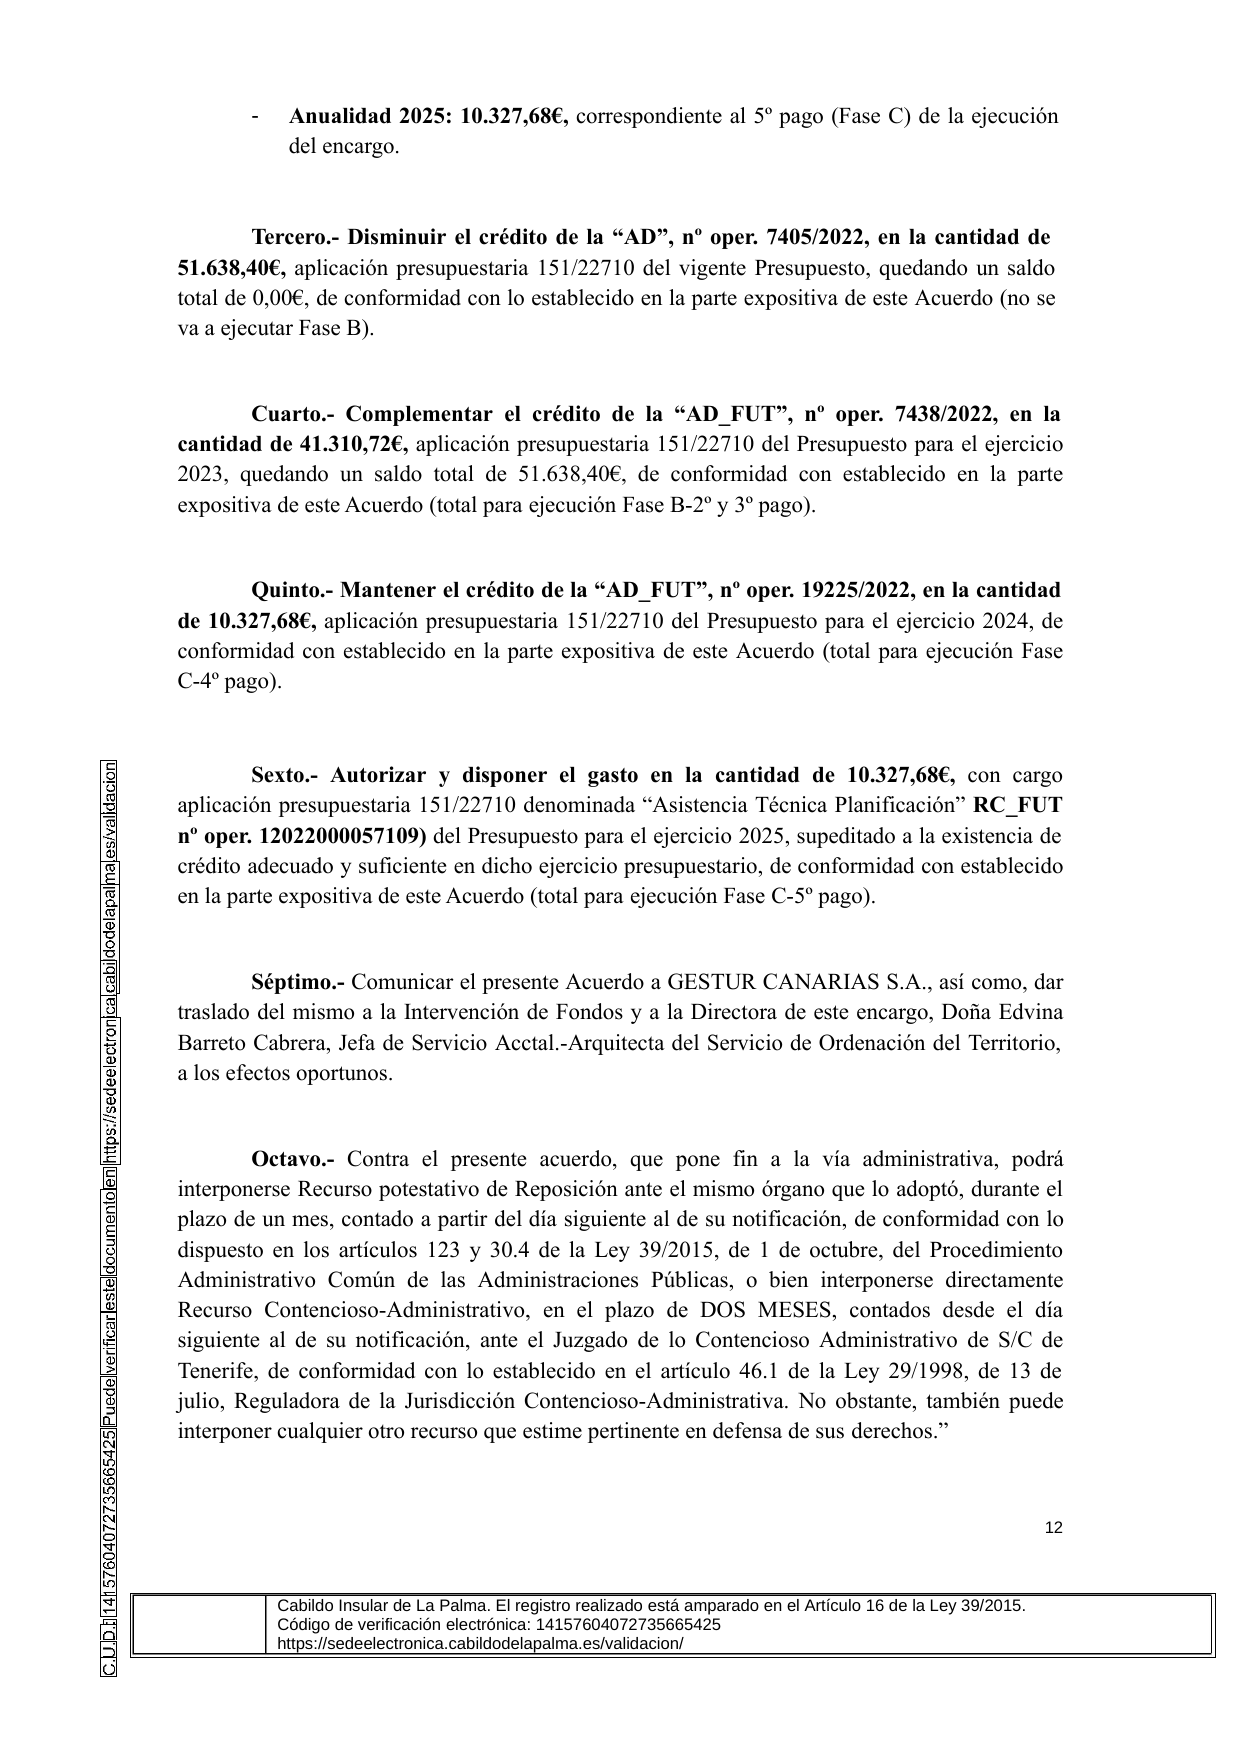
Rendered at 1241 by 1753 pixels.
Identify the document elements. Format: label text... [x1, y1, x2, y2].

text crédito adecuado y suficiente en dicho ejercicio presupuestario, de conformidad con establecido [177, 853, 1088, 879]
text traslado del mismo a la Intervención de Fondos y a la Directora de este encargo, Doña Edvina [177, 999, 1088, 1025]
text interponerse Recurso potestativo de Reposición ante el mismo órgano que lo adoptó, durante el [177, 1176, 1088, 1201]
picture [101, 1377, 116, 1426]
text 1.638,40€, aplicación presupuestaria 151/22710 del vigente Presupuesto, quedando un saldo [189, 255, 1080, 280]
text de 10.327,68€, aplicación presupuestaria 151/22710 del Presupuesto para el ejercicio 2024, de [177, 608, 1088, 633]
text 12 [1044, 1518, 1088, 1537]
text a los efectos oportunos. [177, 1060, 1088, 1086]
text plazo de un mes, contado a partir del día siguiente al de su notificación, de conformidad con lo [177, 1206, 1088, 1232]
text cantidad de 41.310,72€, aplicación presupuestaria 151/22710 del Presupuesto para el ejercicio [177, 431, 1088, 457]
text 023, quedando un saldo total de 51.638,40€, de conformidad con establecido en la parte [189, 462, 1088, 487]
text - [251, 103, 283, 128]
picture [101, 814, 116, 861]
picture [101, 961, 116, 995]
text julio, Reguladora de la Jurisdicción Contencioso-Administrativa. No obstante, también puede [177, 1388, 1088, 1414]
text del encargo. [288, 133, 425, 159]
text Código de verificación electrónica: 14157604072735665425 [277, 1615, 1051, 1634]
picture [101, 1596, 116, 1616]
text Sexto.- Autorizar y disponer el gasto en la cantidad de 10.327,68€, con cargo [251, 762, 1088, 788]
picture [101, 1429, 116, 1595]
text Octavo.- Contra el presente acuerdo, que pone fin a la vía administrativa, podrá [251, 1146, 1088, 1171]
text Cabildo Insular de La Palma. El registro realizado está amparado en el Artículo 16 de la Ley 39/2015. [277, 1596, 1051, 1615]
text Tenerife, de conformidad con lo establecido en el artículo 46.1 de la Ley 29/1998, de 13 de [177, 1358, 1088, 1383]
picture [101, 996, 116, 1017]
picture [101, 1658, 116, 1676]
text https://sedeelectronica.cabildodelapalma.es/validacion/ [277, 1634, 1051, 1653]
text siguiente al de su notificación, ante el Juzgado de lo Contencioso Administrativo de S/C de [177, 1328, 1088, 1353]
picture [101, 1642, 116, 1657]
text nº oper. 12022000057109) del Presupuesto para el ejercicio 2025, supeditado a la existencia de [177, 823, 1088, 848]
text interponer cualquier otro recurso que estime pertinente en defensa de sus derechos.” [177, 1418, 1088, 1444]
text Anualidad 2025: 10.327,68€, correspondiente al 5º pago (Fase C) de la ejecución [288, 103, 1083, 129]
text aplicación presupuestaria 151/22710 denominada “Asistencia Técnica Planificación” RC_FUT [177, 793, 1088, 818]
picture [101, 1278, 116, 1311]
picture [101, 1313, 116, 1374]
text expositiva de este Acuerdo (total para ejecución Fase B-2º y 3º pago). [177, 492, 843, 517]
picture [131, 1594, 1215, 1657]
picture [104, 1620, 116, 1624]
text 2 [177, 462, 189, 487]
picture [100, 1625, 117, 1641]
picture [101, 1018, 120, 1164]
text Administrativo Común de las Administraciones Públicas, o bien interponerse directamente [177, 1267, 1088, 1292]
text va a ejecutar Fase B). [177, 315, 1080, 341]
picture [101, 1190, 116, 1275]
text C-4º pago). [177, 668, 1088, 694]
text 5 [177, 255, 189, 280]
text Séptimo.- Comunicar el presente Acuerdo a GESTUR CANARIAS S.A., así como, dar [251, 969, 1088, 994]
text Tercero.- Disminuir el crédito de la “AD”, nº oper. 7405/2022, en la cantidad de [251, 224, 1080, 250]
picture [104, 1168, 116, 1188]
text conformidad con establecido en la parte expositiva de este Acuerdo (total para ejecución Fase [177, 638, 1088, 663]
text Recurso Contencioso-Administrativo, en el plazo de DOS MESES, contados desde el día [177, 1297, 1088, 1323]
text total de 0,00€, de conformidad con lo establecido en la parte expositiva de este Acuerdo (no se [177, 285, 1080, 311]
text Barreto Cabrera, Jefa de Servicio Acctal.-Arquitecta del Servicio de Ordenación del Territorio, [177, 1030, 1088, 1055]
text dispuesto en los artículos 123 y 30.4 de la Ley 39/2015, de 1 de octubre, del Procedimiento [177, 1237, 1088, 1262]
picture [101, 862, 119, 884]
text en la parte expositiva de este Acuerdo (total para ejecución Fase C-5º pago). [177, 883, 1088, 909]
text Cuarto.- Complementar el crédito de la “AD_FUT”, nº oper. 7438/2022, en la [251, 401, 1088, 426]
picture [101, 761, 116, 813]
picture [101, 885, 119, 993]
text Quinto.- Mantener el crédito de la “AD_FUT”, nº oper. 19225/2022, en la cantidad [251, 577, 1088, 603]
